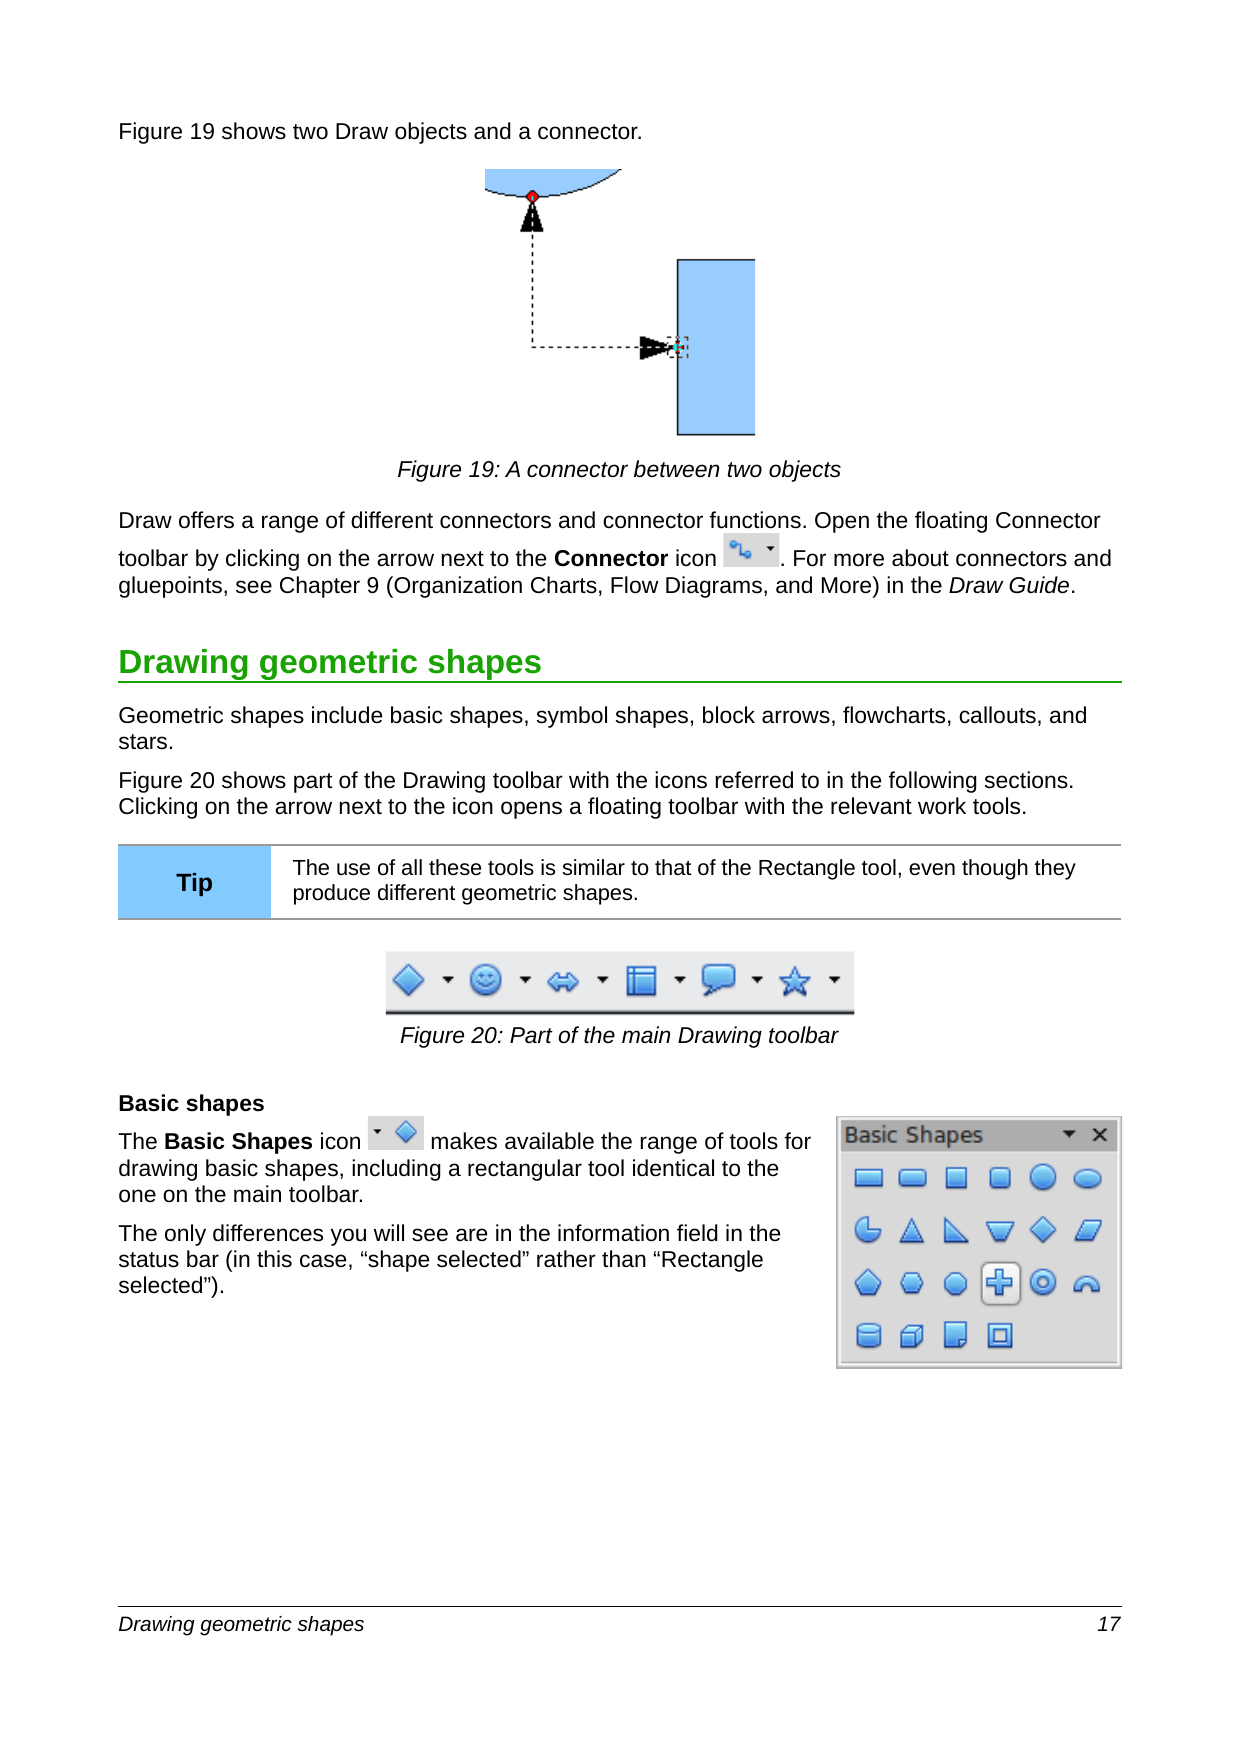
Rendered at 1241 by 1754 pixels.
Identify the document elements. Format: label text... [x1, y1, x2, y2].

picture [723, 533, 780, 567]
table_header The Basic Shapes icon makes available the range of tools for drawing basic shapes, including a rectangular tool identical to the one on the main toolbar. The only differences you will see are in the information field in the status bar (in this case, “shape selected” rather than “Rectangle selected”). [118, 1116, 812, 1369]
picture [485, 169, 755, 450]
subtitle Drawing geometric shapes [118, 642, 1122, 681]
text Figure 19: A connector between two objects [345, 456, 895, 482]
picture [385, 950, 855, 1016]
text Figure 20 shows part of the Drawing toolbar with the icons referred to in the following sections. Clicking on the arrow next to the icon opens a floating toolbar with the relevant work tools. [118, 767, 1122, 819]
text Figure 20: Part of the main Drawing toolbar [347, 1022, 893, 1049]
text Geometric shapes include basic shapes, symbol shapes, block arrows, flowcharts, callouts, and stars. [118, 702, 1122, 754]
text Figure 19 shows two Draw objects and a connector. [118, 118, 1122, 144]
table_header [813, 1116, 836, 1369]
picture [367, 1116, 424, 1150]
table_header Tip [118, 846, 271, 918]
picture [836, 1116, 1123, 1369]
table_header The use of all these tools is similar to that of the Rectangle tool, even though they produce different geometric shapes. [271, 846, 1121, 918]
text Basic shapes [118, 1089, 1122, 1116]
text Draw offers a range of different connectors and connector functions. Open the floating Connector toolbar by clicking on the arrow next to the Connector icon . For more about connectors and gluepoints, see Chapter 9 (Organization Charts, Flow Diagrams, and More) in the Draw Guide. [118, 507, 1122, 598]
